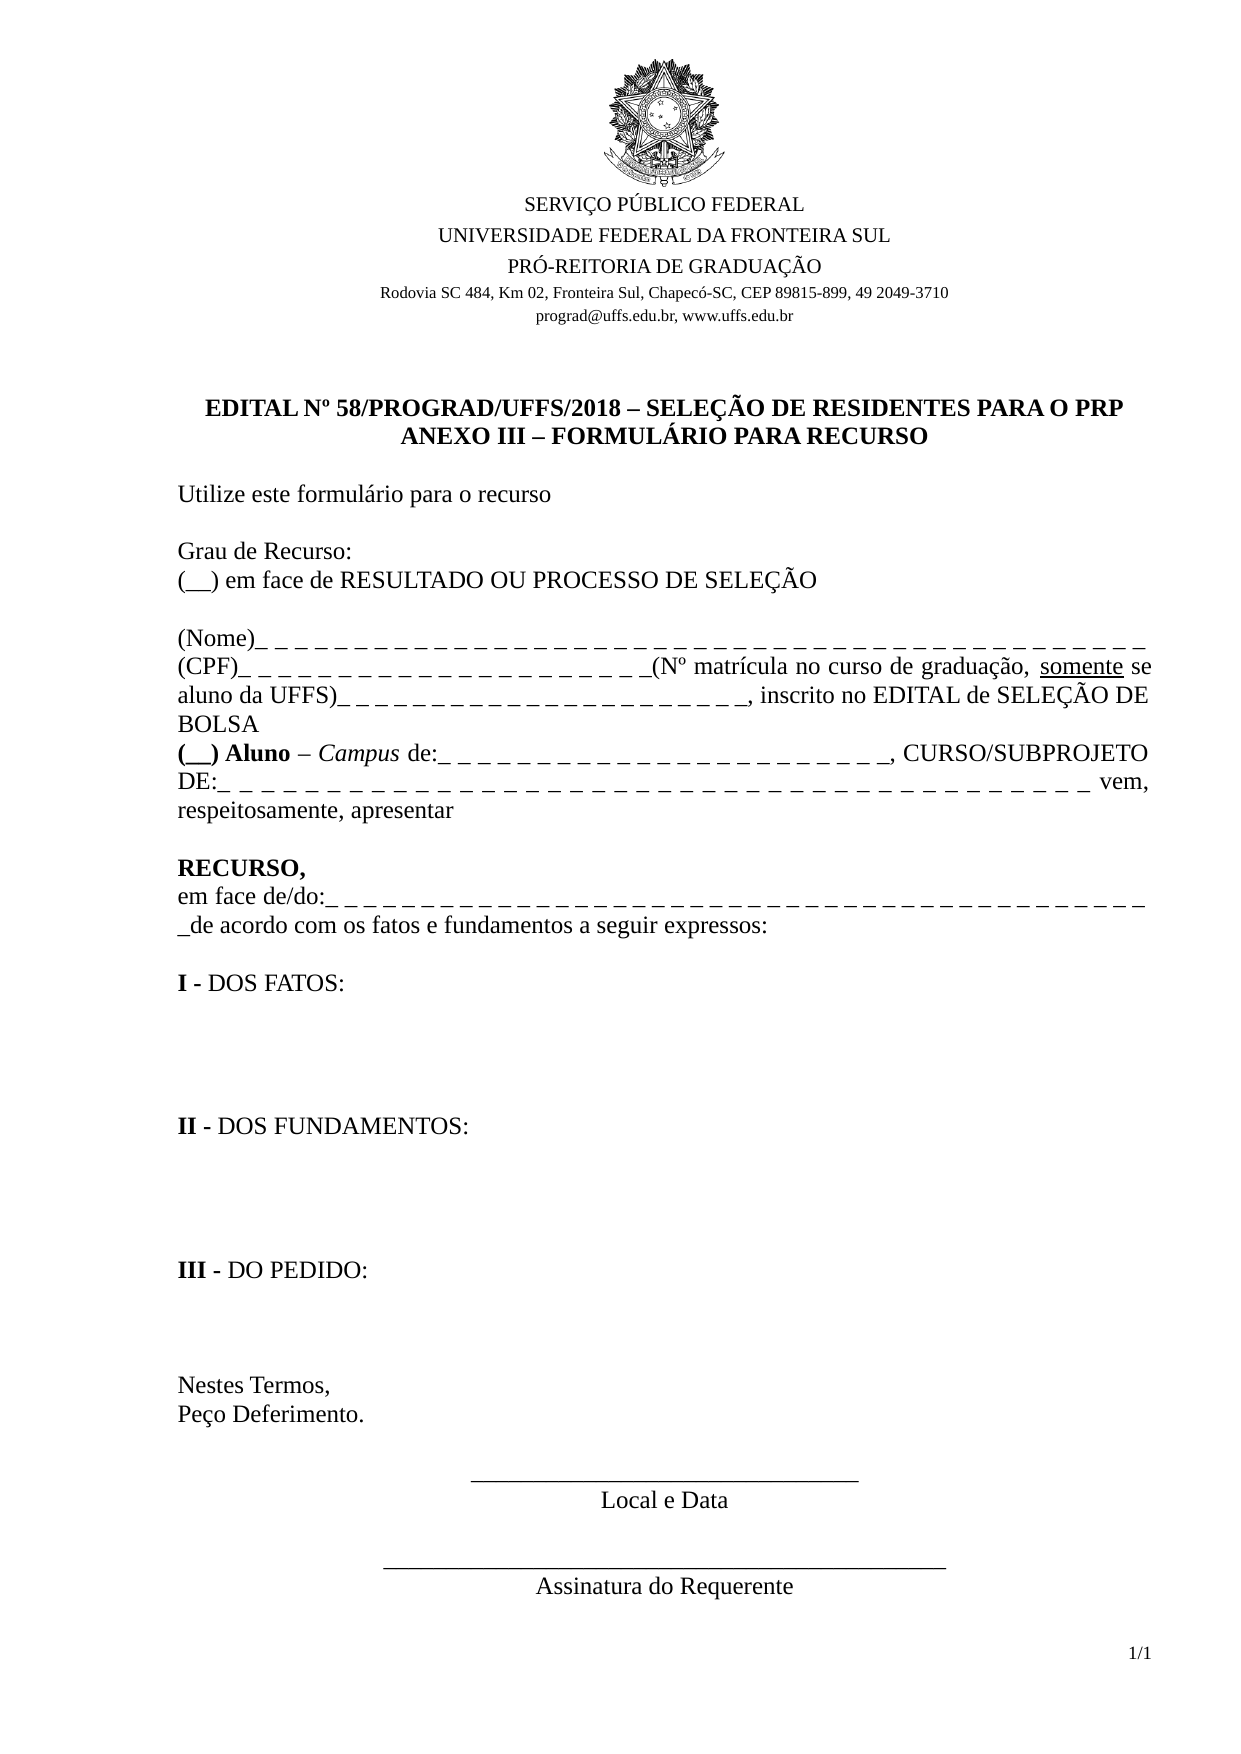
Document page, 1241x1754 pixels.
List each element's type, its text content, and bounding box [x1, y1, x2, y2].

text III - DO PEDIDO: [177, 1255, 1152, 1284]
text (__) em face de RESULTADO OU PROCESSO DE SELEÇÃO [177, 565, 1152, 594]
text Assinatura do Requerente [177, 1571, 1152, 1600]
text (Nome)_ _ _ _ _ _ _ _ _ _ _ _ _ _ _ _ _ _ _ _ _ _ _ _ _ _ _ _ _ _ _ _ _ _ _ _ _ _ _ _ _ _ _ _ _ (CPF)_ _ _ _ _ _ _ _ _ _ _ _ _ _ _ _ _ _ _ _ _(Nº matrícula no curso de graduação, somente se aluno da UFFS)_ _ _ _ _ _ _ _ _ _ _ _ _ _ _ _ _ _ _ _ _ _, inscrito no EDITAL de SELEÇÃO DE BOLSA [177, 623, 1152, 738]
text Local e Data [177, 1485, 1152, 1514]
text Grau de Recurso: [177, 536, 1152, 565]
text II - DOS FUNDAMENTOS: [177, 1111, 1152, 1140]
text RECURSO, [177, 853, 1152, 881]
text _____________________________________________ [177, 1543, 1152, 1571]
text Utilize este formulário para o recurso [177, 479, 1152, 508]
text em face de/do:_ _ _ _ _ _ _ _ _ _ _ _ _ _ _ _ _ _ _ _ _ _ _ _ _ _ _ _ _ _ _ _ _ _ _ _ _ _ _ _ _ _ _ _de acordo com os fatos e fundamentos a seguir expressos: [177, 881, 1152, 939]
text _______________________________ [177, 1456, 1152, 1485]
text EDITAL Nº 58/PROGRAD/UFFS/2018 – SELEÇÃO DE RESIDENTES PARA O PRP [177, 393, 1152, 421]
text ANEXO III – FORMULÁRIO PARA RECURSO [177, 421, 1152, 450]
text (__) Aluno – Campus de:_ _ _ _ _ _ _ _ _ _ _ _ _ _ _ _ _ _ _ _ _ _ _, CURSO/SUBPROJETO DE:_ _ _ _ _ _ _ _ _ _ _ _ _ _ _ _ _ _ _ _ _ _ _ _ _ _ _ _ _ _ _ _ _ _ _ _ _ _ _ _ vem, respeitosamente, apresentar [177, 738, 1152, 824]
text I - DOS FATOS: [177, 968, 1152, 996]
text Nestes Termos, [177, 1370, 1152, 1399]
text Peço Deferimento. [177, 1399, 1152, 1428]
